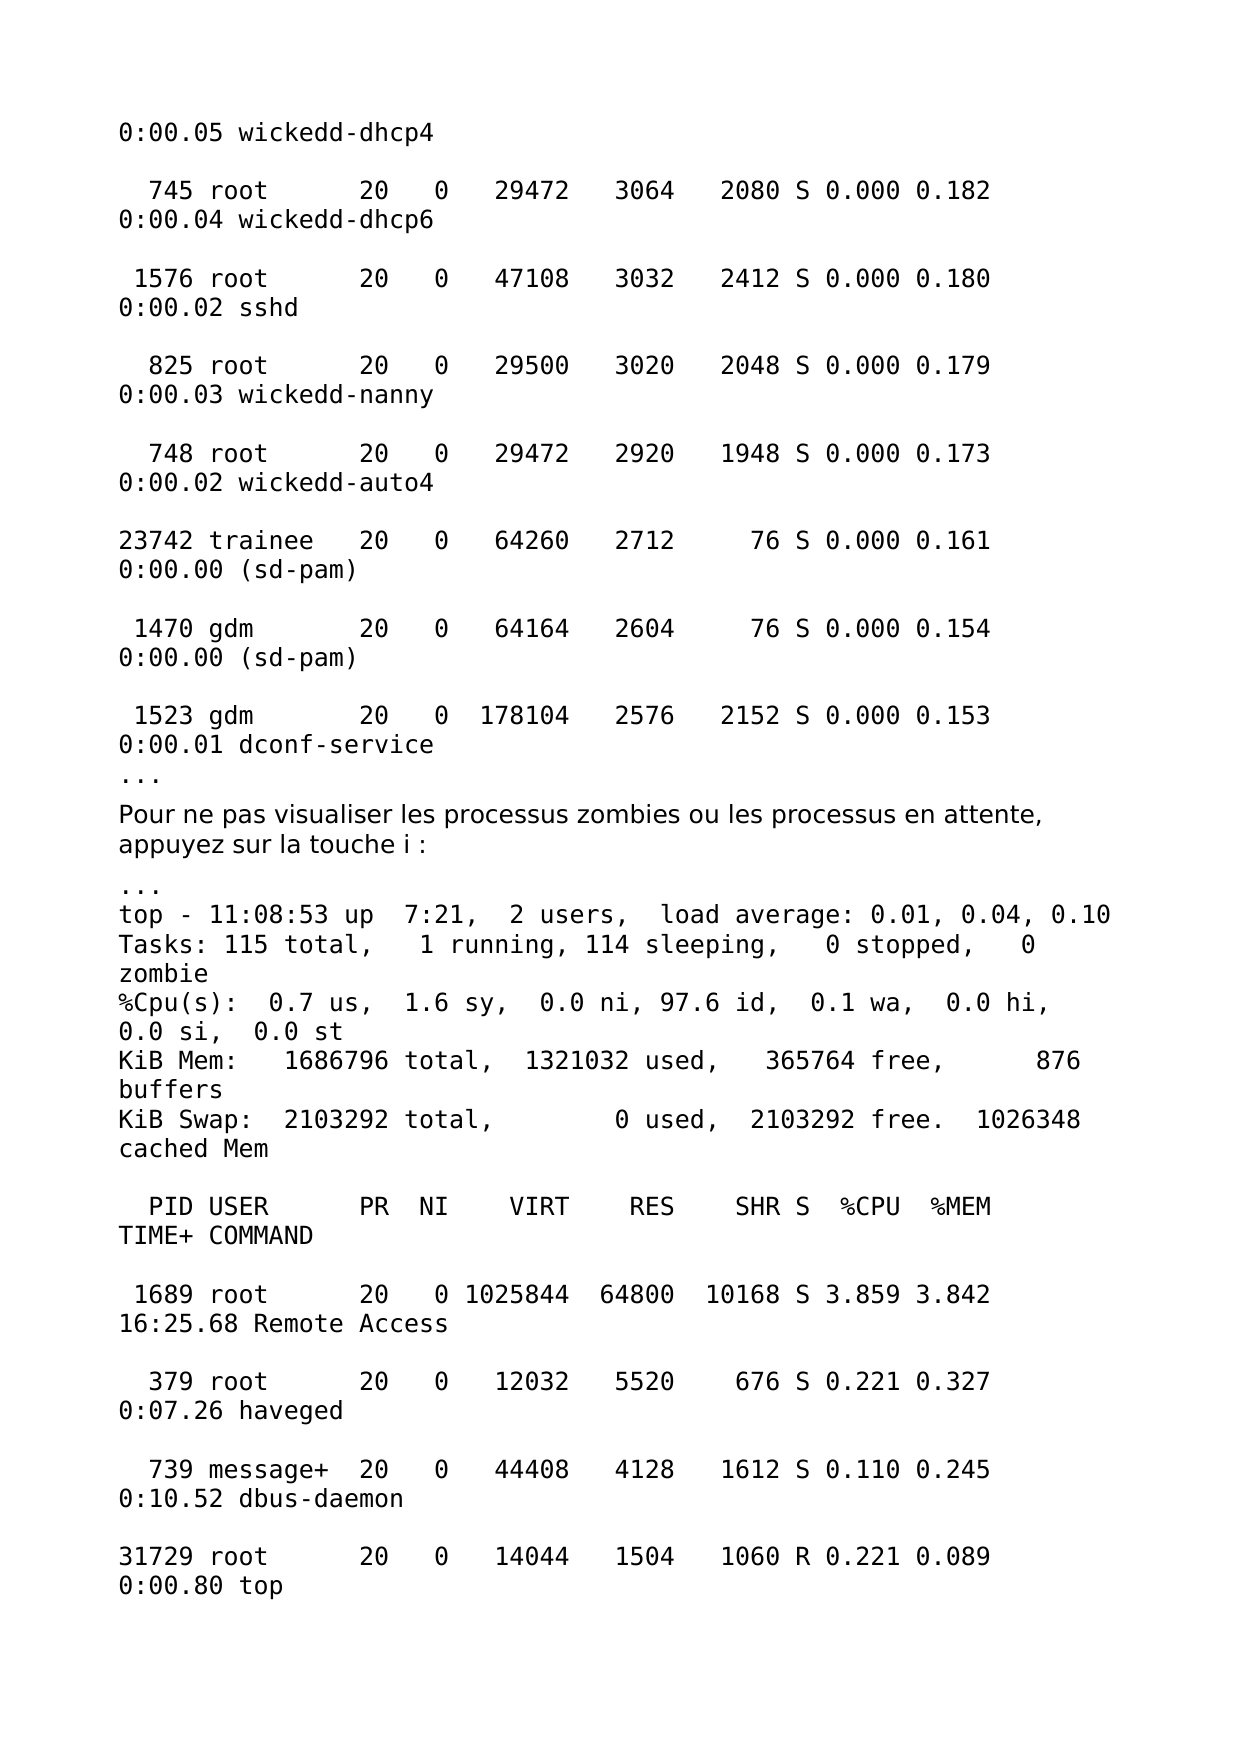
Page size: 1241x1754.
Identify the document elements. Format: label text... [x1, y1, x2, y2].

text 0:00.05 wickedd-dhcp4 745 root 20 0 29472 3064 2080 S 0.000 0.182 0:00.04 wickedd-dhcp6 1576 root 20 0 47108 3032 2412 S 0.000 0.180 0:00.02 sshd 825 root 20 0 29500 3020 2048 S 0.000 0.179 0:00.03 wickedd-nanny 748 root 20 0 29472 2920 1948 S 0.000 0.173 0:00.02 wickedd-auto4 23742 trainee 20 0 64260 2712 76 S 0.000 0.161 0:00.00 (sd-pam) 1470 gdm 20 0 64164 2604 76 S 0.000 0.154 0:00.00 (sd-pam) 1523 gdm 20 0 178104 2576 2152 S 0.000 0.153 0:00.01 dconf-service ... [118, 118, 1122, 789]
text Pour ne pas visualiser les processus zombies ou les processus en attente, appuyez sur la touche i : [118, 801, 1122, 859]
text ... top - 11:08:53 up 7:21, 2 users, load average: 0.01, 0.04, 0.10 Tasks: 115 total, 1 running, 114 sleeping, 0 stopped, 0 zombie %Cpu(s): 0.7 us, 1.6 sy, 0.0 ni, 97.6 id, 0.1 wa, 0.0 hi, 0.0 si, 0.0 st KiB Mem: 1686796 total, 1321032 used, 365764 free, 876 buffers KiB Swap: 2103292 total, 0 used, 2103292 free. 1026348 cached Mem PID USER PR NI VIRT RES SHR S %CPU %MEM TIME+ COMMAND 1689 root 20 0 1025844 64800 10168 S 3.859 3.842 16:25.68 Remote Access 379 root 20 0 12032 5520 676 S 0.221 0.327 0:07.26 haveged 739 message+ 20 0 44408 4128 1612 S 0.110 0.245 0:10.52 dbus-daemon 31729 root 20 0 14044 1504 1060 R 0.221 0.089 0:00.80 top [118, 872, 1122, 1630]
